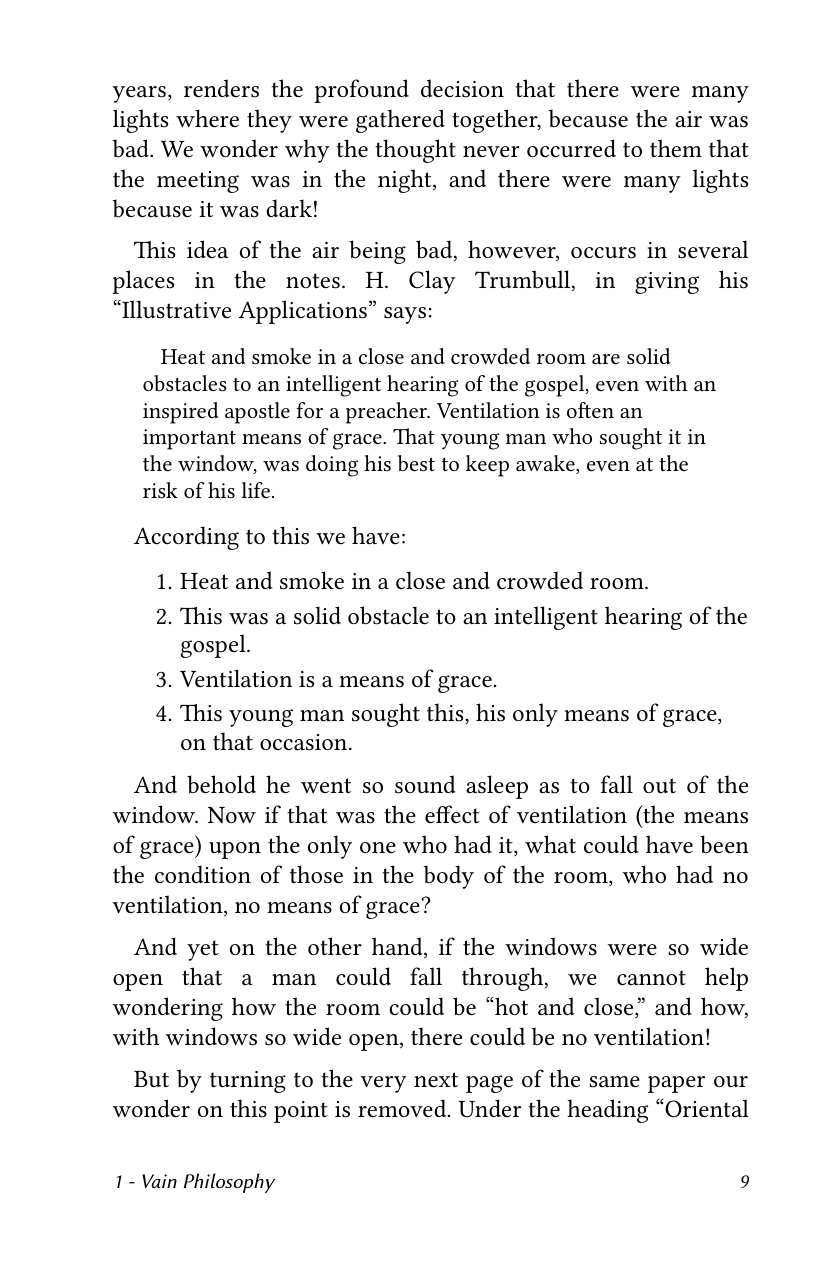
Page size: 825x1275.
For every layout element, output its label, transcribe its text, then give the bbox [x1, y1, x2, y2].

text years, renders the profound decision that there were many lights where they were gathered together, because the air was bad. We wonder why the thought never occurred to them that the meeting was in the night, and there were many lights because it was dark! [112, 75, 750, 223]
list Heat and smoke in a close and crowded room. [172, 567, 750, 596]
text This idea of the air being bad, however, occurs in several places in the notes. H. Clay Trumbull, in giving his “Illustrative Applications” says: [112, 237, 750, 325]
list This was a solid obstacle to an intelligent hearing of the gospel. [172, 602, 750, 659]
text Heat and smoke in a close and crowded room are solid obstacles to an intelligent hearing of the gospel, even with an inspired apostle for a preacher. Ventilation is often an important means of grace. That young man who sought it in the window, was doing his best to keep awake, even at the risk of his life. [142, 344, 720, 504]
text According to this we have: [112, 522, 750, 551]
text And behold he went so sound asleep as to fall out of the window. Now if that was the effect of ventilation (the means of grace) upon the only one who had it, what could have been the condition of those in the body of the room, who had no ventilation, no means of grace? [112, 772, 750, 920]
list Ventilation is a means of grace. [172, 665, 750, 693]
list This young man sought this, his only means of grace, on that occasion. [172, 699, 750, 757]
text And yet on the other hand, if the windows were so wide open that a man could fall through, we cannot help wondering how the room could be “hot and close,” and how, with windows so wide open, there could be no ventilation! [112, 933, 750, 1051]
text But by turning to the very next page of the same paper our wonder on this point is removed. Under the heading “Oriental [112, 1065, 750, 1123]
